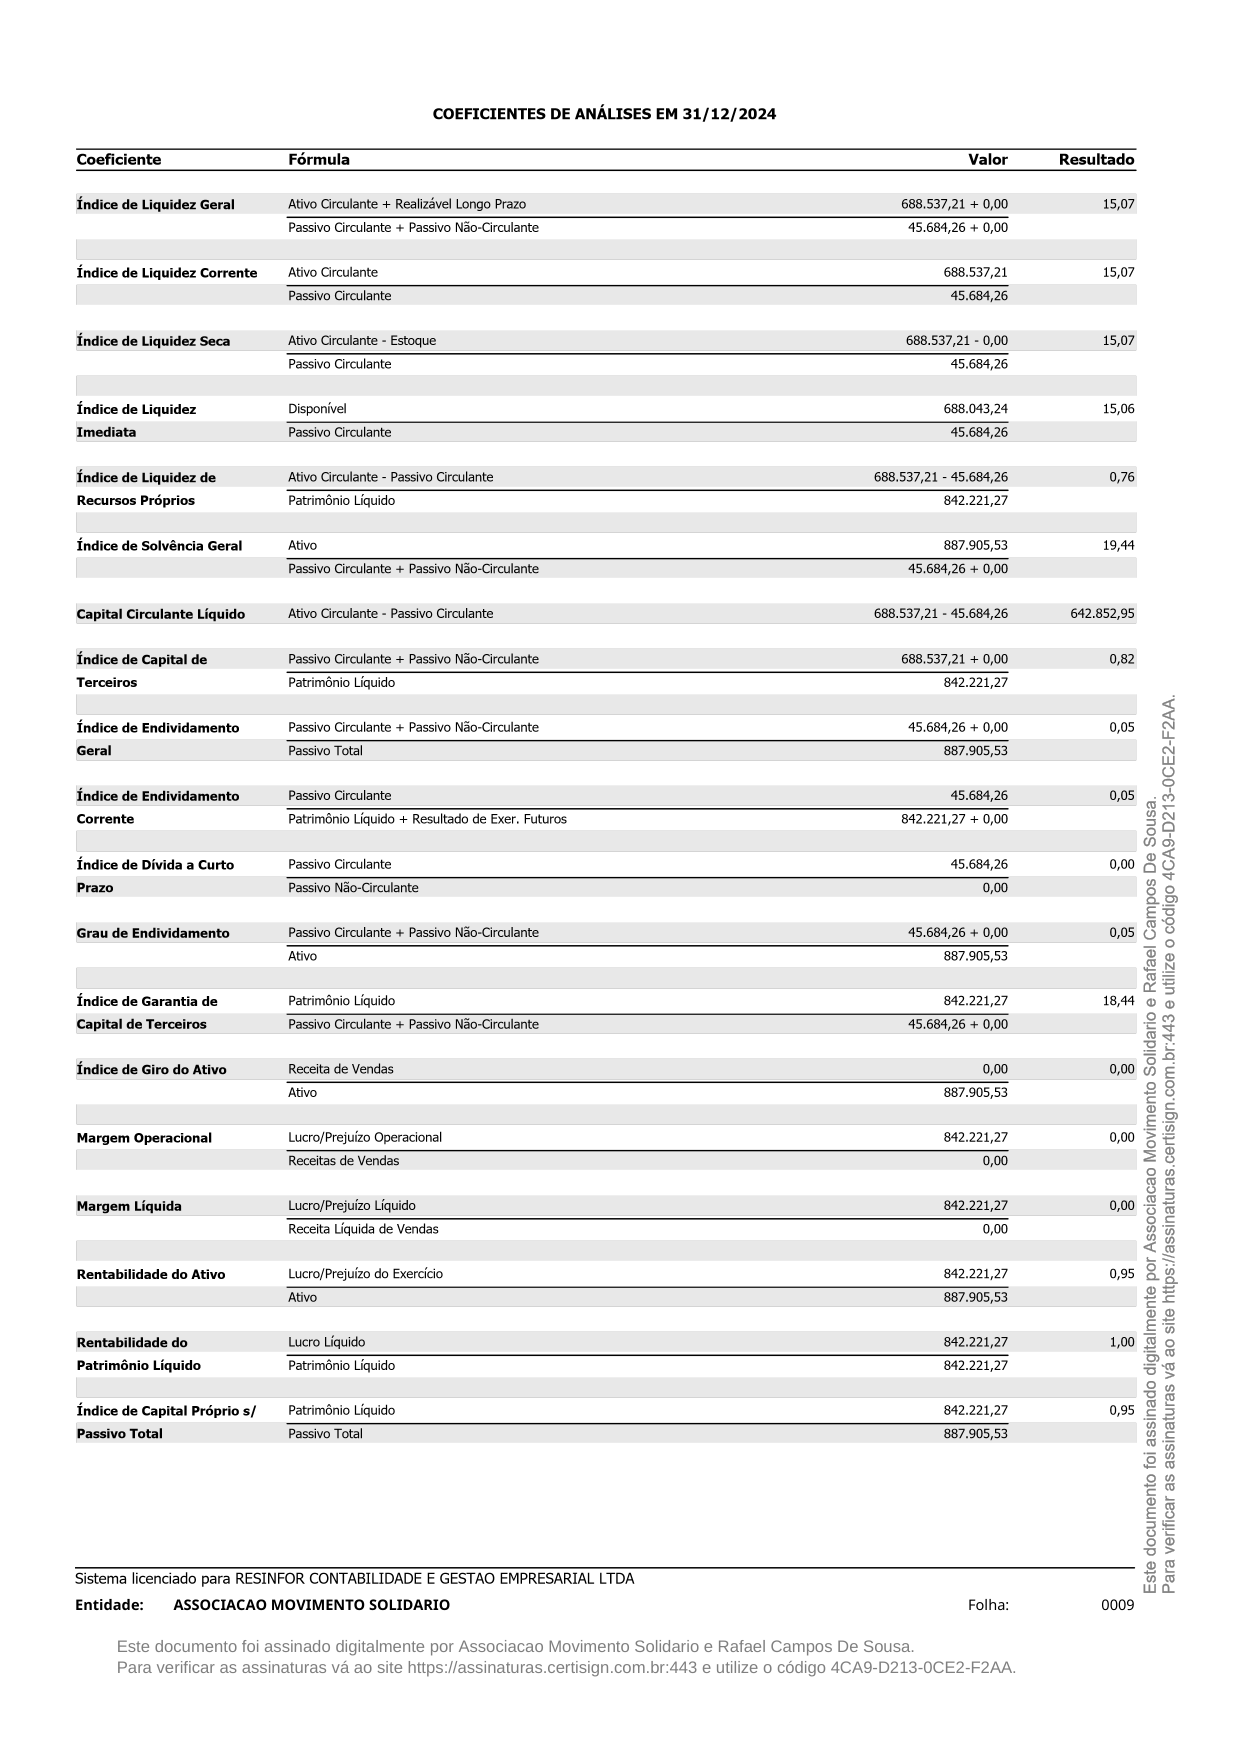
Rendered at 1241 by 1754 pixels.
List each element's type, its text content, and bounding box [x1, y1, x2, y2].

text Entidade: ASSOCIACAO MOVIMENTO SOLIDARIO Folha: 0009 [75, 1595, 1134, 1615]
